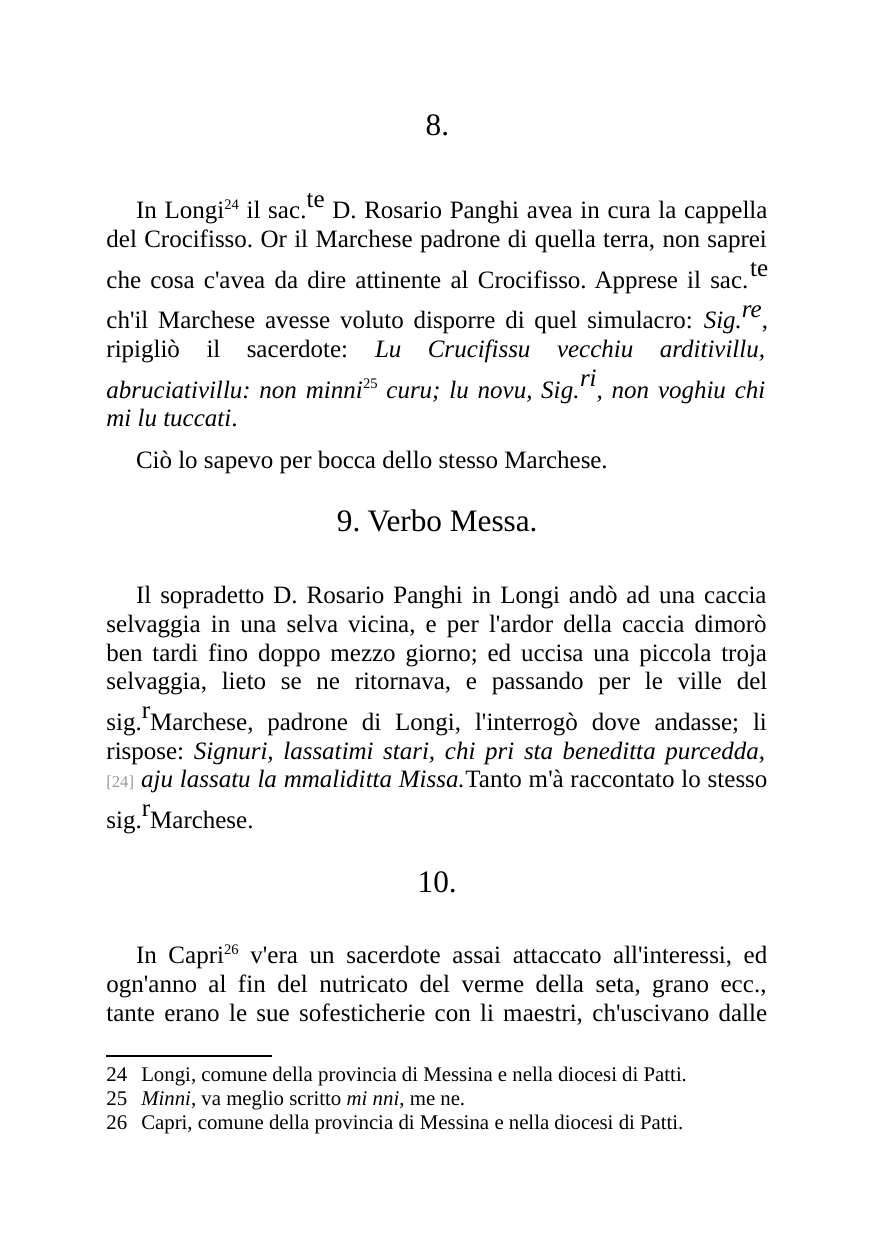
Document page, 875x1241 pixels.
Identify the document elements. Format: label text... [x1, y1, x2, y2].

subtitle 8. [106, 106, 768, 142]
text Minni, va meglio scritto mi nni, me ne. [106, 1086, 768, 1110]
subtitle 9. Verbo Messa. [106, 503, 768, 538]
text In Longi il sac.te D. Rosario Panghi avea in cura la cappella del Crocifisso. Or il Marchese padrone di quella terra, non saprei che cosa c'avea da dire attinente al Crocifisso. Apprese il sac.te ch'il Marchese avesse voluto disporre di quel simulacro: Sig.re, ripigliò il sacerdote: Lu Crucifissu vecchiu arditivillu, abruciativillu: non minni curu; lu novu, Sig.ri, non voghiu chi mi lu tuccati. [106, 184, 768, 432]
text Ciò lo sapevo per bocca dello stesso Marchese. [106, 445, 768, 473]
subtitle 10. [106, 863, 768, 899]
text Capri, comune della provincia di Messina e nella diocesi di Patti. [106, 1110, 768, 1134]
text In Capri v'era un sacerdote assai attaccato all'interessi, ed ogn'anno al fin del nutricato del verme della seta, grano ecc., tante erano le sue sofesticherie con li maestri, ch'uscivano dalle [106, 941, 768, 1027]
text Il sopradetto D. Rosario Panghi in Longi andò ad una caccia selvaggia in una selva vicina, e per l'ardor della caccia dimorò ben tardi fino doppo mezzo giorno; ed uccisa una piccola troja selvaggia, lieto se ne ritornava, e passando per le ville del sig.rMarchese, padrone di Longi, l'interrogò dove andasse; li rispose: Signuri, lassatimi stari, chi pri sta beneditta purcedda, [24] aju lassatu la mmaliditta Missa.Tanto m'à raccontato lo stesso sig.rMarchese. [106, 580, 768, 834]
text Longi, comune della provincia di Messina e nella diocesi di Patti. [106, 1062, 768, 1086]
